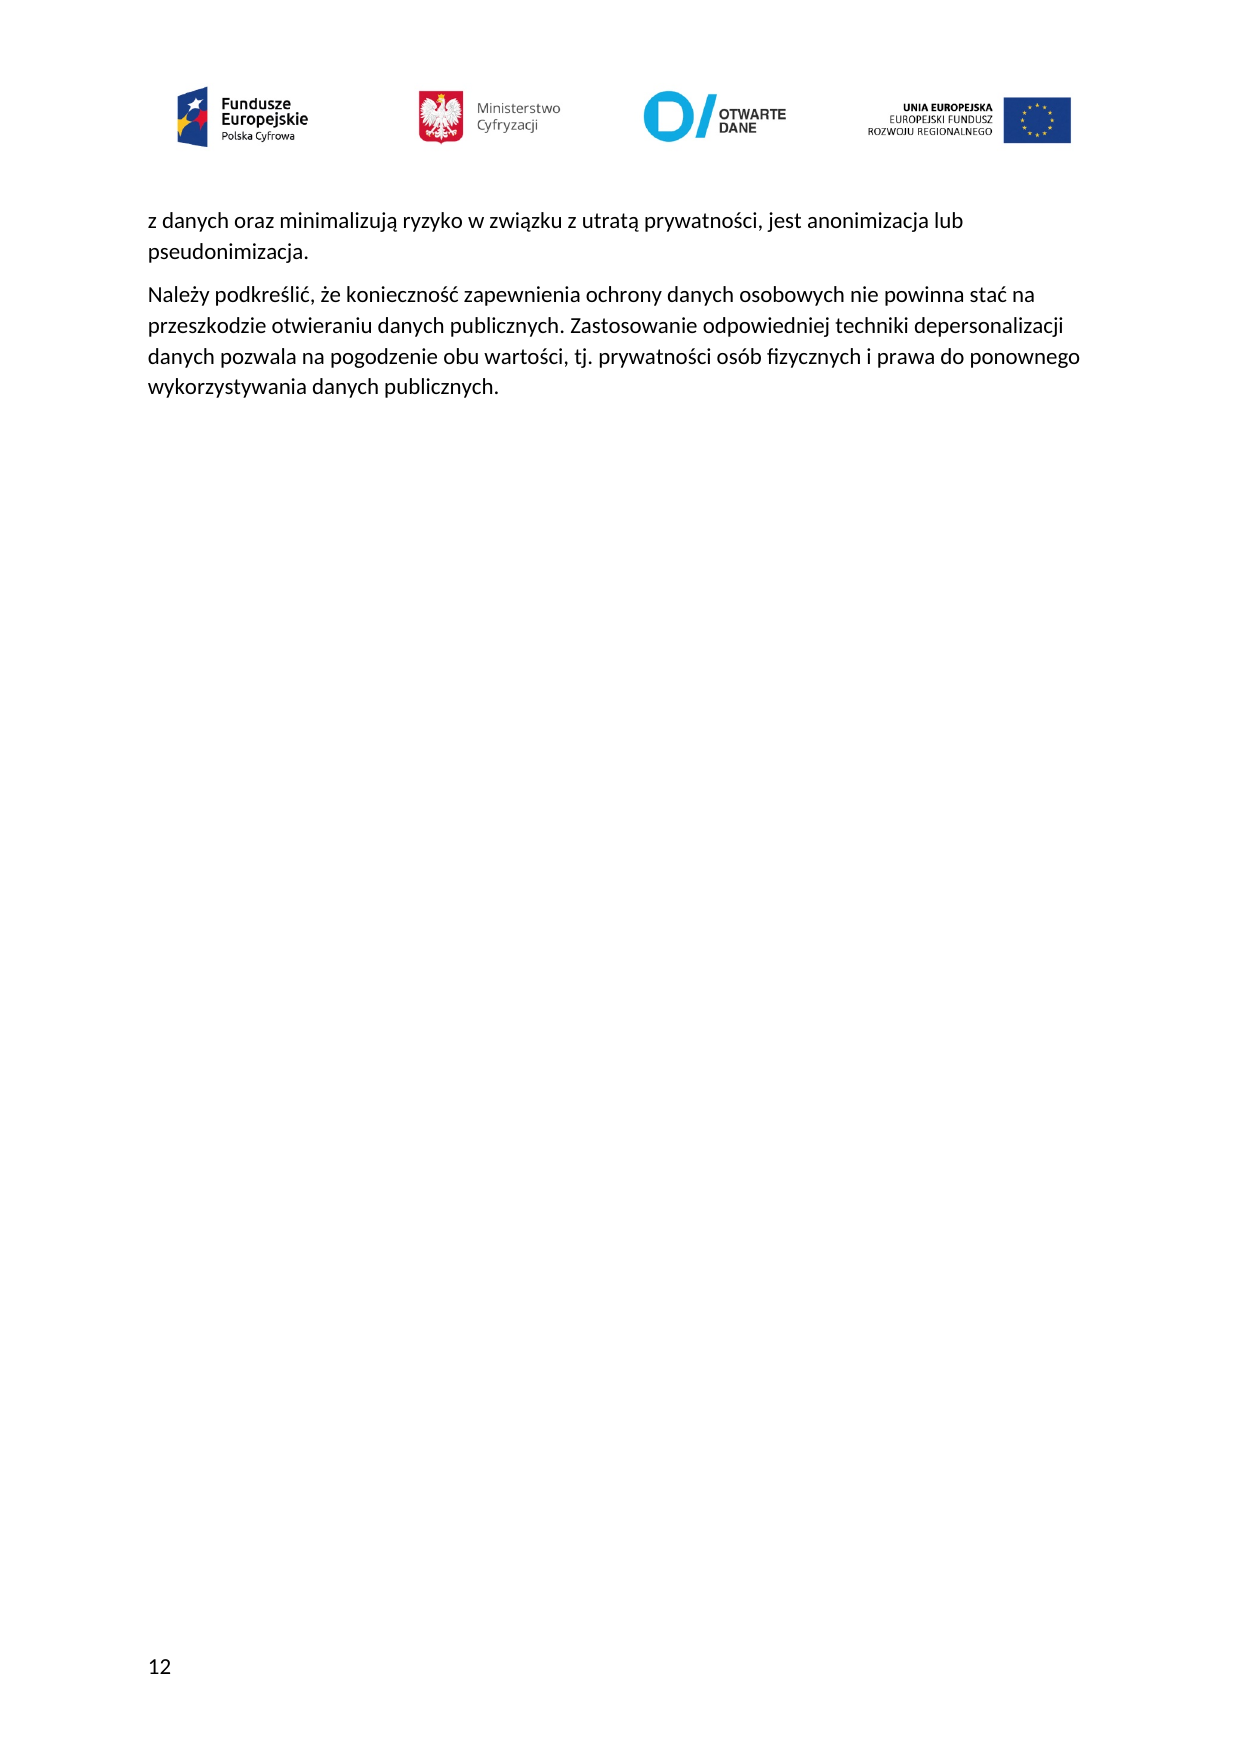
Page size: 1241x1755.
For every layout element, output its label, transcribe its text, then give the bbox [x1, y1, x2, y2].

picture [147, 73, 1093, 162]
text z danych oraz minimalizują ryzyko w związku z utratą prywatności, jest anonimizacja lub pseudonimizacja. [148, 206, 1093, 265]
text Należy podkreślić, że konieczność zapewnienia ochrony danych osobowych nie powinna stać na przeszkodzie otwieraniu danych publicznych. Zastosowanie odpowiedniej techniki depersonalizacji danych pozwala na pogodzenie obu wartości, tj. prywatności osób fizycznych i prawa do ponownego wykorzystywania danych publicznych. [148, 280, 1093, 401]
